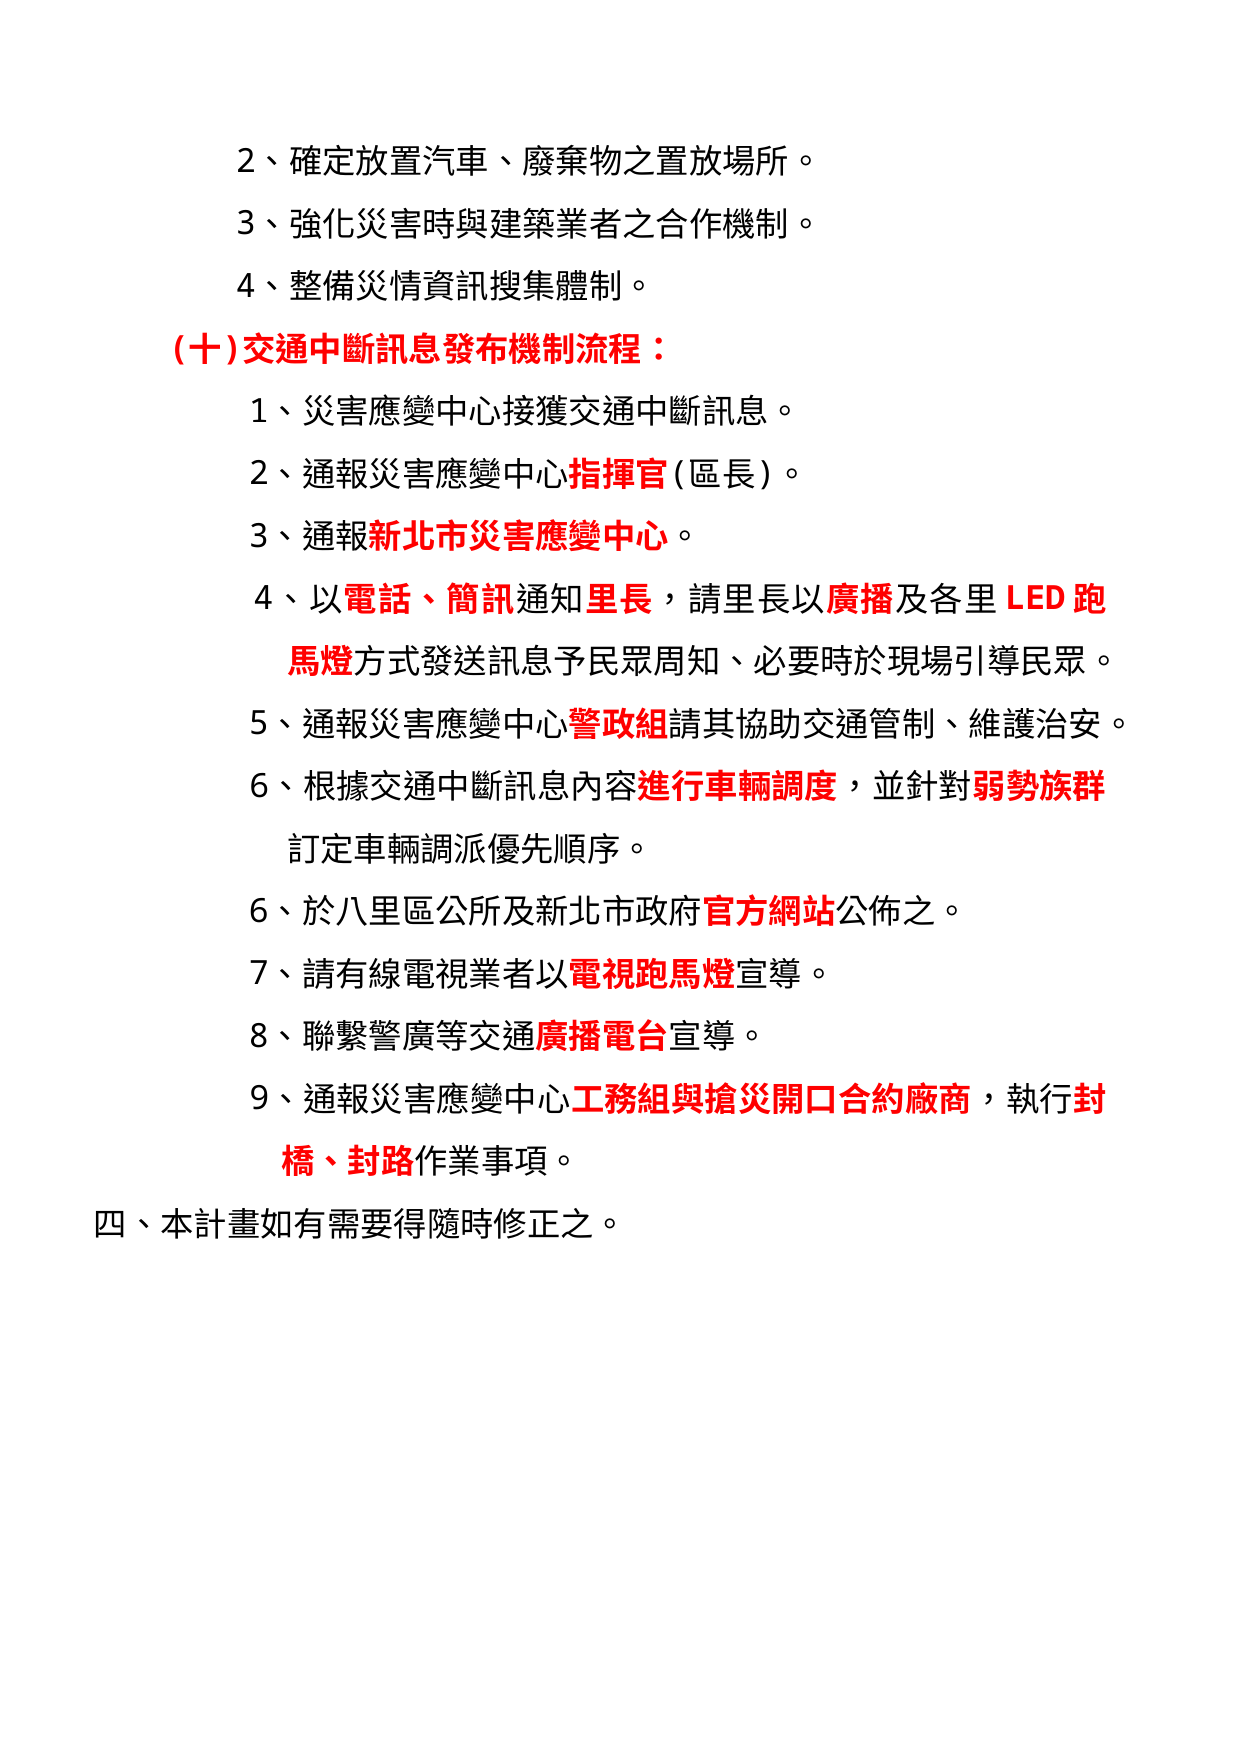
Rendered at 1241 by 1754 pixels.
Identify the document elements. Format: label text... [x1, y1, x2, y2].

text 2、通報災害應變中心指揮官(區長)。 [169, 430, 1106, 493]
text (十)交通中斷訊息發布機制流程： [169, 305, 1106, 368]
text 5、通報災害應變中心警政組請其協助交通管制、維護治安。 [169, 680, 1106, 743]
text 6、於八里區公所及新北市政府官方網站公佈之。 [169, 868, 1106, 930]
text 1、災害應變中心接獲交通中斷訊息。 [169, 368, 1106, 430]
text 7、請有線電視業者以電視跑馬燈宣導。 [169, 930, 1106, 993]
text 3、強化災害時與建築業者之合作機制。 [169, 180, 1106, 243]
text 2、確定放置汽車、廢棄物之置放場所。 [169, 118, 1106, 180]
text 3、通報新北市災害應變中心。 [169, 493, 1106, 555]
text 4、整備災情資訊搜集體制。 [169, 243, 1106, 305]
text 9、通報災害應變中心工務組與搶災開口合約廠商，執行封橋、封路作業事項。 [169, 1055, 1106, 1180]
text 8、聯繫警廣等交通廣播電台宣導。 [169, 993, 1106, 1055]
text 四、本計畫如有需要得隨時修正之。 [94, 1180, 1106, 1243]
text 4、以電話、簡訊通知里長，請里長以廣播及各里LED跑馬燈方式發送訊息予民眾周知、必要時於現場引導民眾。 [169, 555, 1106, 680]
text 6、根據交通中斷訊息內容進行車輛調度，並針對弱勢族群訂定車輛調派優先順序。 [169, 743, 1106, 868]
